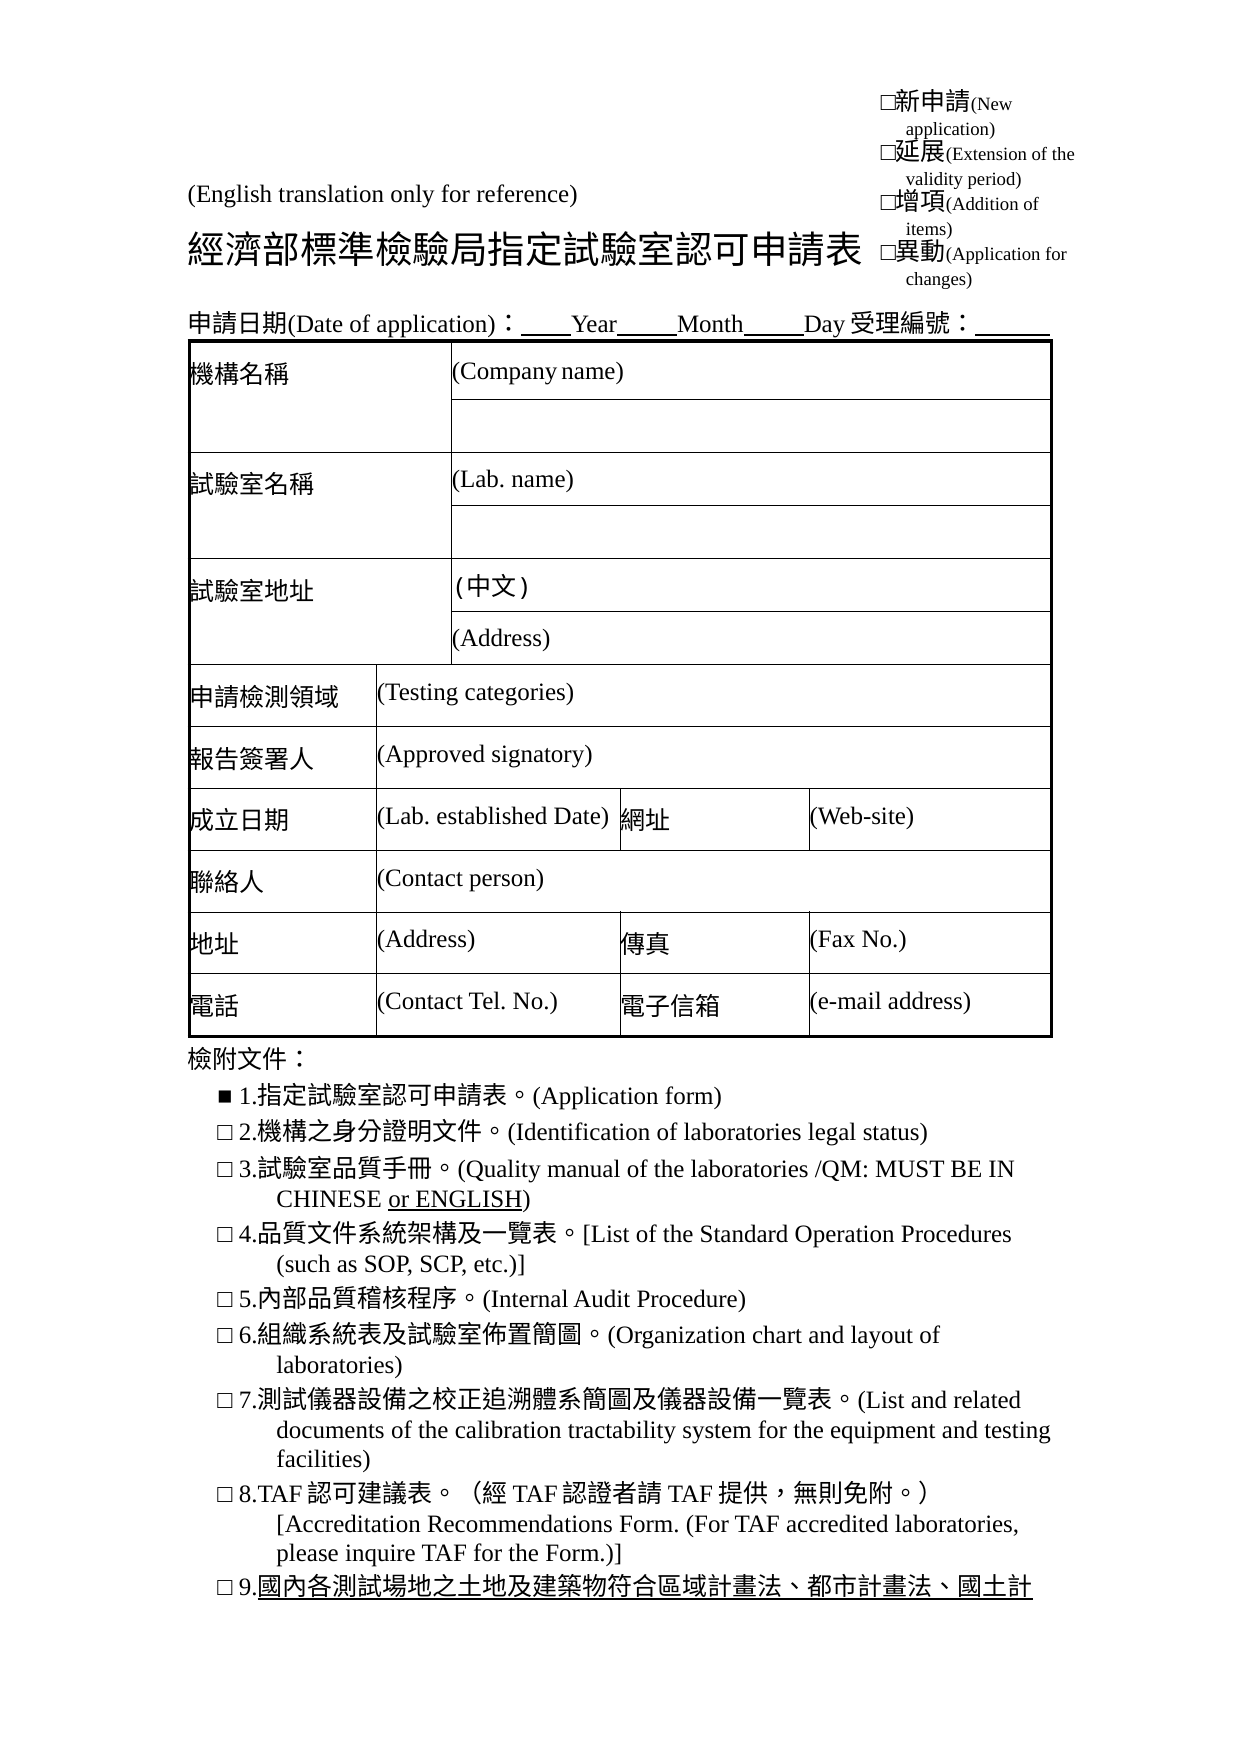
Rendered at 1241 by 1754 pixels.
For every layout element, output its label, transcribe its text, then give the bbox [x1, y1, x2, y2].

table_header (Company name) [452, 343, 1050, 399]
table_cell 申請檢測領域 [191, 665, 376, 726]
text □ 7.測試儀器設備之校正追溯體系簡圖及儀器設備一覽表。(List and related documents of the calibration tractability system for the equipment and testing facilities) [217, 1379, 1053, 1473]
text □ 5.內部品質稽核程序。(Internal Audit Procedure) [217, 1278, 1053, 1314]
text □延展(Extension of the validity period) [881, 140, 1088, 190]
text (English translation only for reference) [187, 179, 866, 207]
table_cell (Contact person) [377, 851, 1050, 911]
table_cell 試驗室地址 [191, 559, 451, 664]
table_cell 聯絡人 [191, 851, 376, 911]
table_cell 傳真 [621, 913, 809, 973]
table_header 機構名稱 [191, 343, 451, 452]
text □增項(Addition of items) [881, 190, 1088, 240]
table_cell (Lab. name) [452, 453, 1050, 505]
table_cell (Approved signatory) [377, 727, 1050, 788]
table_cell 試驗室名稱 [191, 453, 451, 558]
table_cell 電話 [191, 974, 376, 1035]
text □ 3.試驗室品質手冊。(Quality manual of the laboratories /QM: MUST BE IN CHINESE or ENGLISH) [217, 1148, 1053, 1213]
table_cell 電子信箱 [621, 974, 809, 1035]
text □新申請(New application) [881, 90, 1088, 140]
text □ 9.國內各測試場地之土地及建築物符合區域計畫法、都市計畫法、國土計 [217, 1567, 1053, 1603]
table_cell (Web-site) [810, 789, 1050, 849]
text □異動(Application for changes) [881, 240, 1088, 290]
table_cell [452, 506, 1050, 558]
table_cell (Testing categories) [377, 665, 1050, 726]
text 經濟部標準檢驗局指定試驗室認可申請表 [187, 220, 866, 274]
text □ 6.組織系統表及試驗室佈置簡圖。(Organization chart and layout of laboratories) [217, 1314, 1053, 1379]
text □ 8.TAF認可建議表。（經TAF認證者請TAF提供，無則免附。） [Accreditation Recommendations Form. (For TAF accredited laboratories, please inquire TAF for the Form.)] [217, 1473, 1053, 1567]
table_cell (Address) [452, 612, 1050, 664]
text ■ 1.指定試驗室認可申請表。(Application form) [217, 1076, 1053, 1112]
table_cell (Contact Tel. No.) [377, 974, 620, 1035]
table_cell (Fax No.) [810, 913, 1050, 973]
table_cell (Address) [377, 913, 620, 973]
text □ 4.品質文件系統架構及一覽表。[List of the Standard Operation Procedures (such as SOP, SCP, etc.)] [217, 1213, 1053, 1278]
table_cell 地址 [191, 913, 376, 973]
text □ 2.機構之身分證明文件。(Identification of laboratories legal status) [217, 1112, 1053, 1148]
table_cell (中文) [452, 559, 1050, 611]
text 申請日期(Date of application)： Year Month Day受理編號： [187, 303, 1053, 339]
table_cell (e-mail address) [810, 974, 1050, 1035]
table_cell 成立日期 [191, 789, 376, 849]
text 檢附文件： [187, 1038, 1053, 1076]
table_cell (Lab. established Date) [377, 789, 620, 849]
table_cell [452, 400, 1050, 452]
table_cell 網址 [621, 789, 809, 849]
table_cell 報告簽署人 [191, 727, 376, 788]
